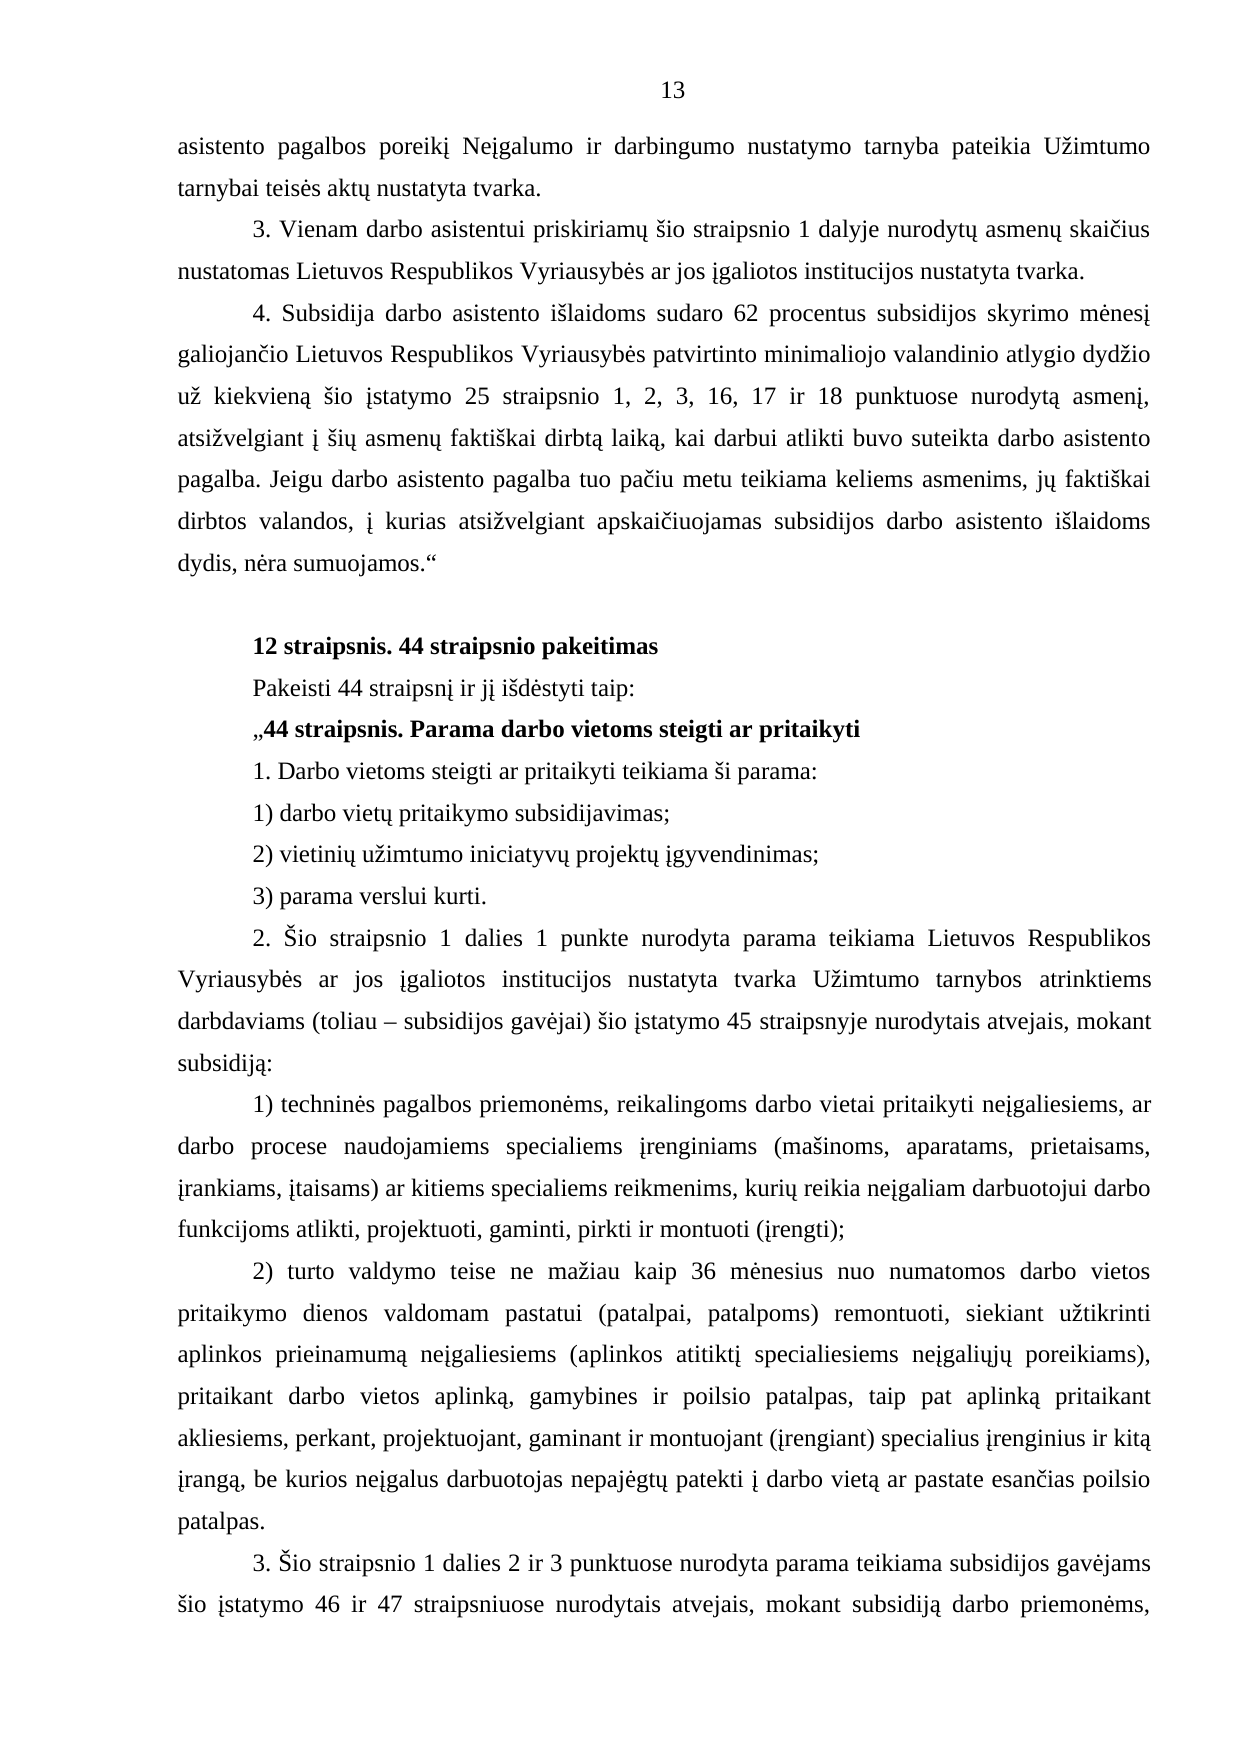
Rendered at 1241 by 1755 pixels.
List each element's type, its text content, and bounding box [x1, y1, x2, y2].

text 1) techninės pagalbos priemonėms, reikalingoms darbo vietai pritaikyti neįgaliesiems, ar darbo procese naudojamiems specialiems įrenginiams (mašinoms, aparatams, prietaisams, įrankiams, įtaisams) ar kitiems specialiems reikmenims, kurių reikia neįgaliam darbuotojui darbo funkcijoms atlikti, projektuoti, gaminti, pirkti ir montuoti (įrengti); [177, 1076, 1152, 1243]
text 4. Subsidija darbo asistento išlaidoms sudaro 62 procentus subsidijos skyrimo mėnesį galiojančio Lietuvos Respublikos Vyriausybės patvirtinto minimaliojo valandinio atlygio dydžio už kiekvieną šio įstatymo 25 straipsnio 1, 2, 3, 16, 17 ir 18 punktuose nurodytą asmenį, atsižvelgiant į šių asmenų faktiškai dirbtą laiką, kai darbui atlikti buvo suteikta darbo asistento pagalba. Jeigu darbo asistento pagalba tuo pačiu metu teikiama keliems asmenims, jų faktiškai dirbtos valandos, į kurias atsižvelgiant apskaičiuojamas subsidijos darbo asistento išlaidoms dydis, nėra sumuojamos.“ [177, 285, 1152, 576]
text 3. Šio straipsnio 1 dalies 2 ir 3 punktuose nurodyta parama teikiama subsidijos gavėjams šio įstatymo 46 ir 47 straipsniuose nurodytais atvejais, mokant subsidiją darbo priemonėms, [177, 1535, 1152, 1618]
text 3. Vienam darbo asistentui priskiriamų šio straipsnio 1 dalyje nurodytų asmenų skaičius nustatomas Lietuvos Respublikos Vyriausybės ar jos įgaliotos institucijos nustatyta tvarka. [177, 201, 1152, 285]
text „44 straipsnis. Parama darbo vietoms steigti ar pritaikyti [177, 701, 1152, 743]
text 2) turto valdymo teise ne mažiau kaip 36 mėnesius nuo numatomos darbo vietos pritaikymo dienos valdomam pastatui (patalpai, patalpoms) remontuoti, siekiant užtikrinti aplinkos prieinamumą neįgaliesiems (aplinkos atitiktį specialiesiems neįgaliųjų poreikiams), pritaikant darbo vietos aplinką, gamybines ir poilsio patalpas, taip pat aplinką pritaikant akliesiems, perkant, projektuojant, gaminant ir montuojant (įrengiant) specialius įrenginius ir kitą įrangą, be kurios neįgalus darbuotojas nepajėgtų patekti į darbo vietą ar pastate esančias poilsio patalpas. [177, 1243, 1152, 1535]
text 12 straipsnis. 44 straipsnio pakeitimas [177, 618, 1152, 660]
text 1. Darbo vietoms steigti ar pritaikyti teikiama ši parama: [177, 743, 1152, 785]
text Pakeisti 44 straipsnį ir jį išdėstyti taip: [177, 660, 1152, 701]
text 1) darbo vietų pritaikymo subsidijavimas; [177, 785, 1152, 826]
text 3) parama verslui kurti. [177, 868, 1152, 910]
text 2) vietinių užimtumo iniciatyvų projektų įgyvendinimas; [177, 826, 1152, 868]
text asistento pagalbos poreikį Neįgalumo ir darbingumo nustatymo tarnyba pateikia Užimtumo tarnybai teisės aktų nustatyta tvarka. [177, 118, 1152, 201]
text 2. Šio straipsnio 1 dalies 1 punkte nurodyta parama teikiama Lietuvos Respublikos Vyriausybės ar jos įgaliotos institucijos nustatyta tvarka Užimtumo tarnybos atrinktiems darbdaviams (toliau – subsidijos gavėjai) šio įstatymo 45 straipsnyje nurodytais atvejais, mokant subsidiją: [177, 910, 1152, 1076]
